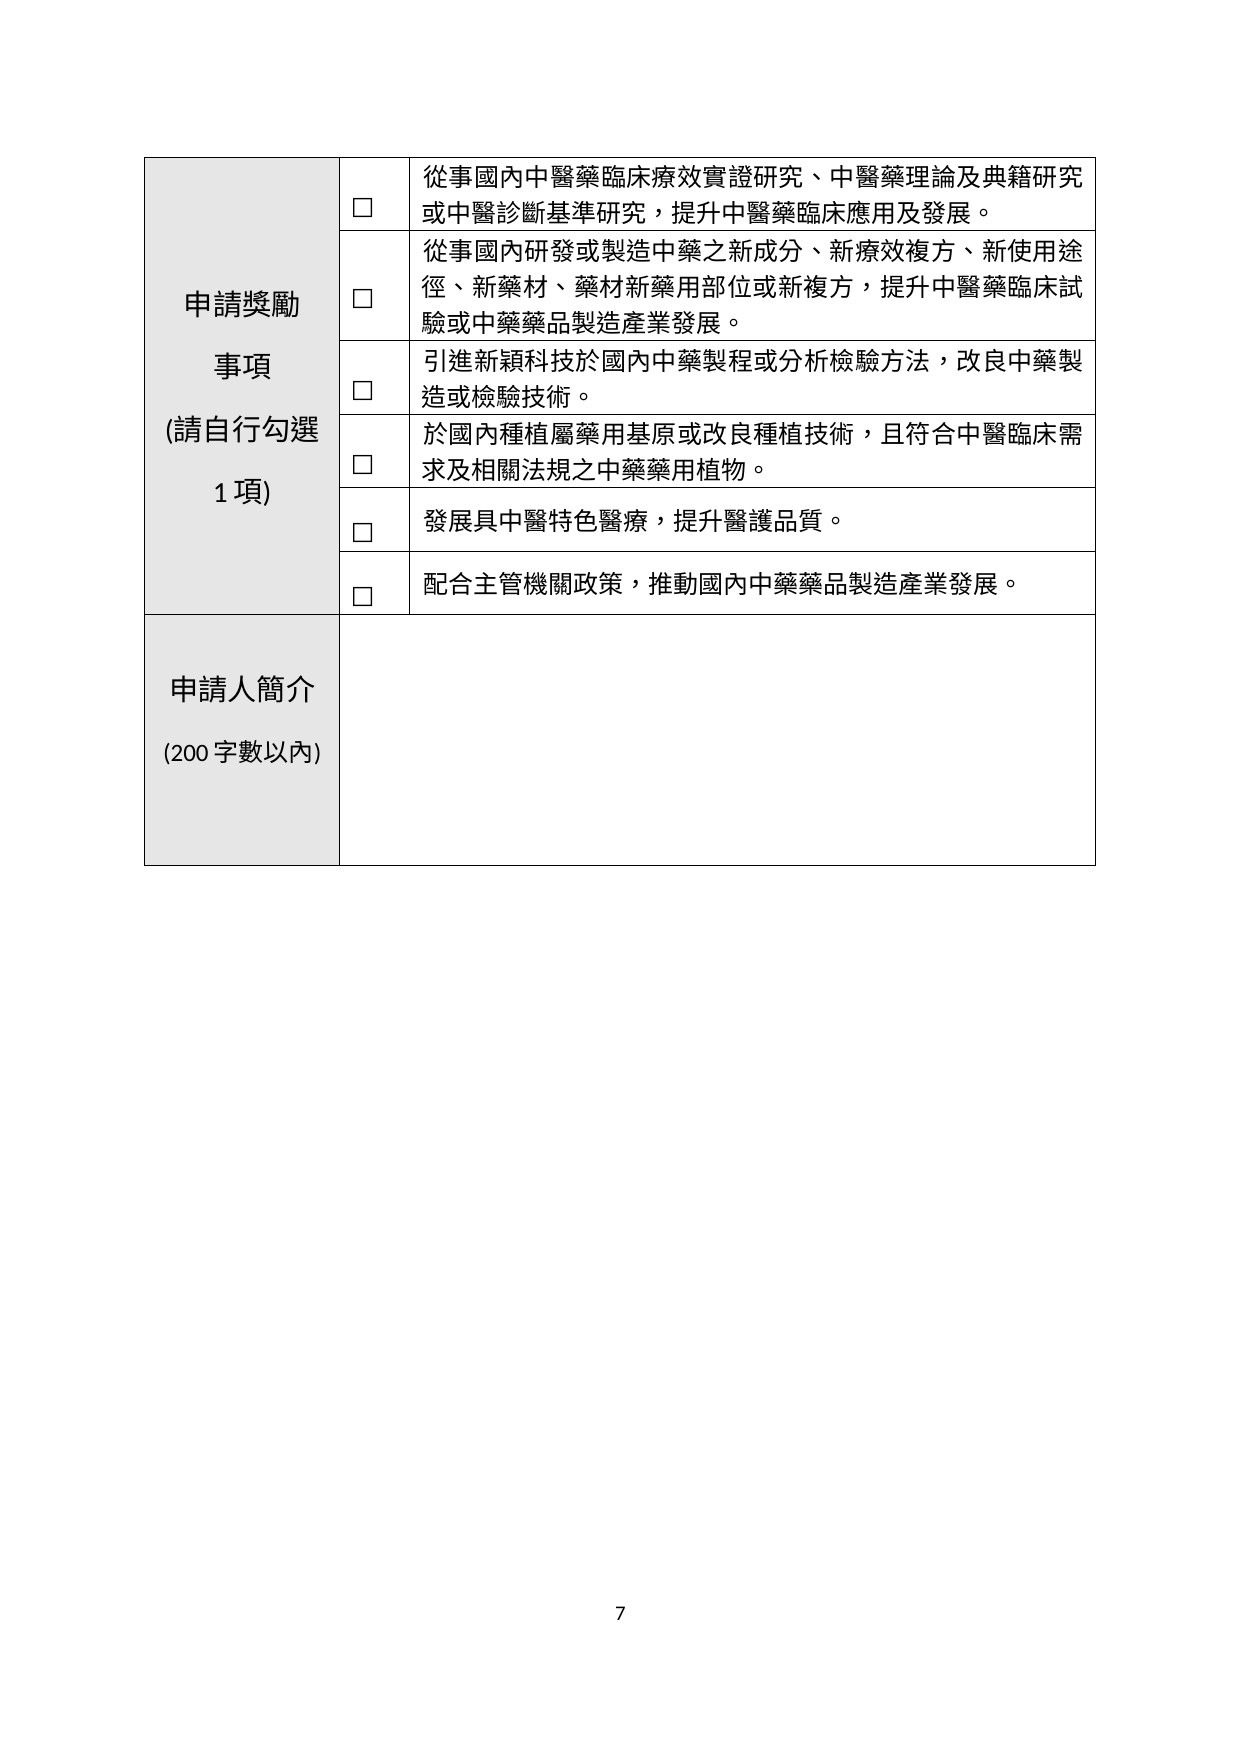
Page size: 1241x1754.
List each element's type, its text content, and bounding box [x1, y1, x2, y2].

table_cell 發展具中醫特色醫療，提升醫護品質。 [410, 488, 1095, 551]
table_cell □ [340, 552, 409, 614]
table_cell 從事國內研發或製造中藥之新成分、新療效複方、新使用途徑、新藥材、藥材新藥用部位或新複方，提升中醫藥臨床試驗或中藥藥品製造產業發展。 [410, 231, 1095, 340]
table_cell 申請人簡介(200字數以內) [145, 615, 339, 865]
table_cell [340, 615, 1095, 865]
table_cell 引進新穎科技於國內中藥製程或分析檢驗方法，改良中藥製造或檢驗技術。 [410, 341, 1095, 413]
table_header □ [340, 158, 409, 230]
table_cell □ [340, 415, 409, 487]
table_cell □ [340, 488, 409, 551]
table_cell 於國內種植屬藥用基原或改良種植技術，且符合中醫臨床需求及相關法規之中藥藥用植物。 [410, 415, 1095, 487]
table_header 從事國內中醫藥臨床療效實證研究、中醫藥理論及典籍研究或中醫診斷基準研究，提升中醫藥臨床應用及發展。 [410, 158, 1095, 230]
table_cell 配合主管機關政策，推動國內中藥藥品製造產業發展。 [410, 552, 1095, 614]
table_header 申請獎勵 事項 (請自行勾選1項) [145, 158, 339, 614]
table_cell □ [340, 341, 409, 413]
table_cell □ [340, 231, 409, 340]
